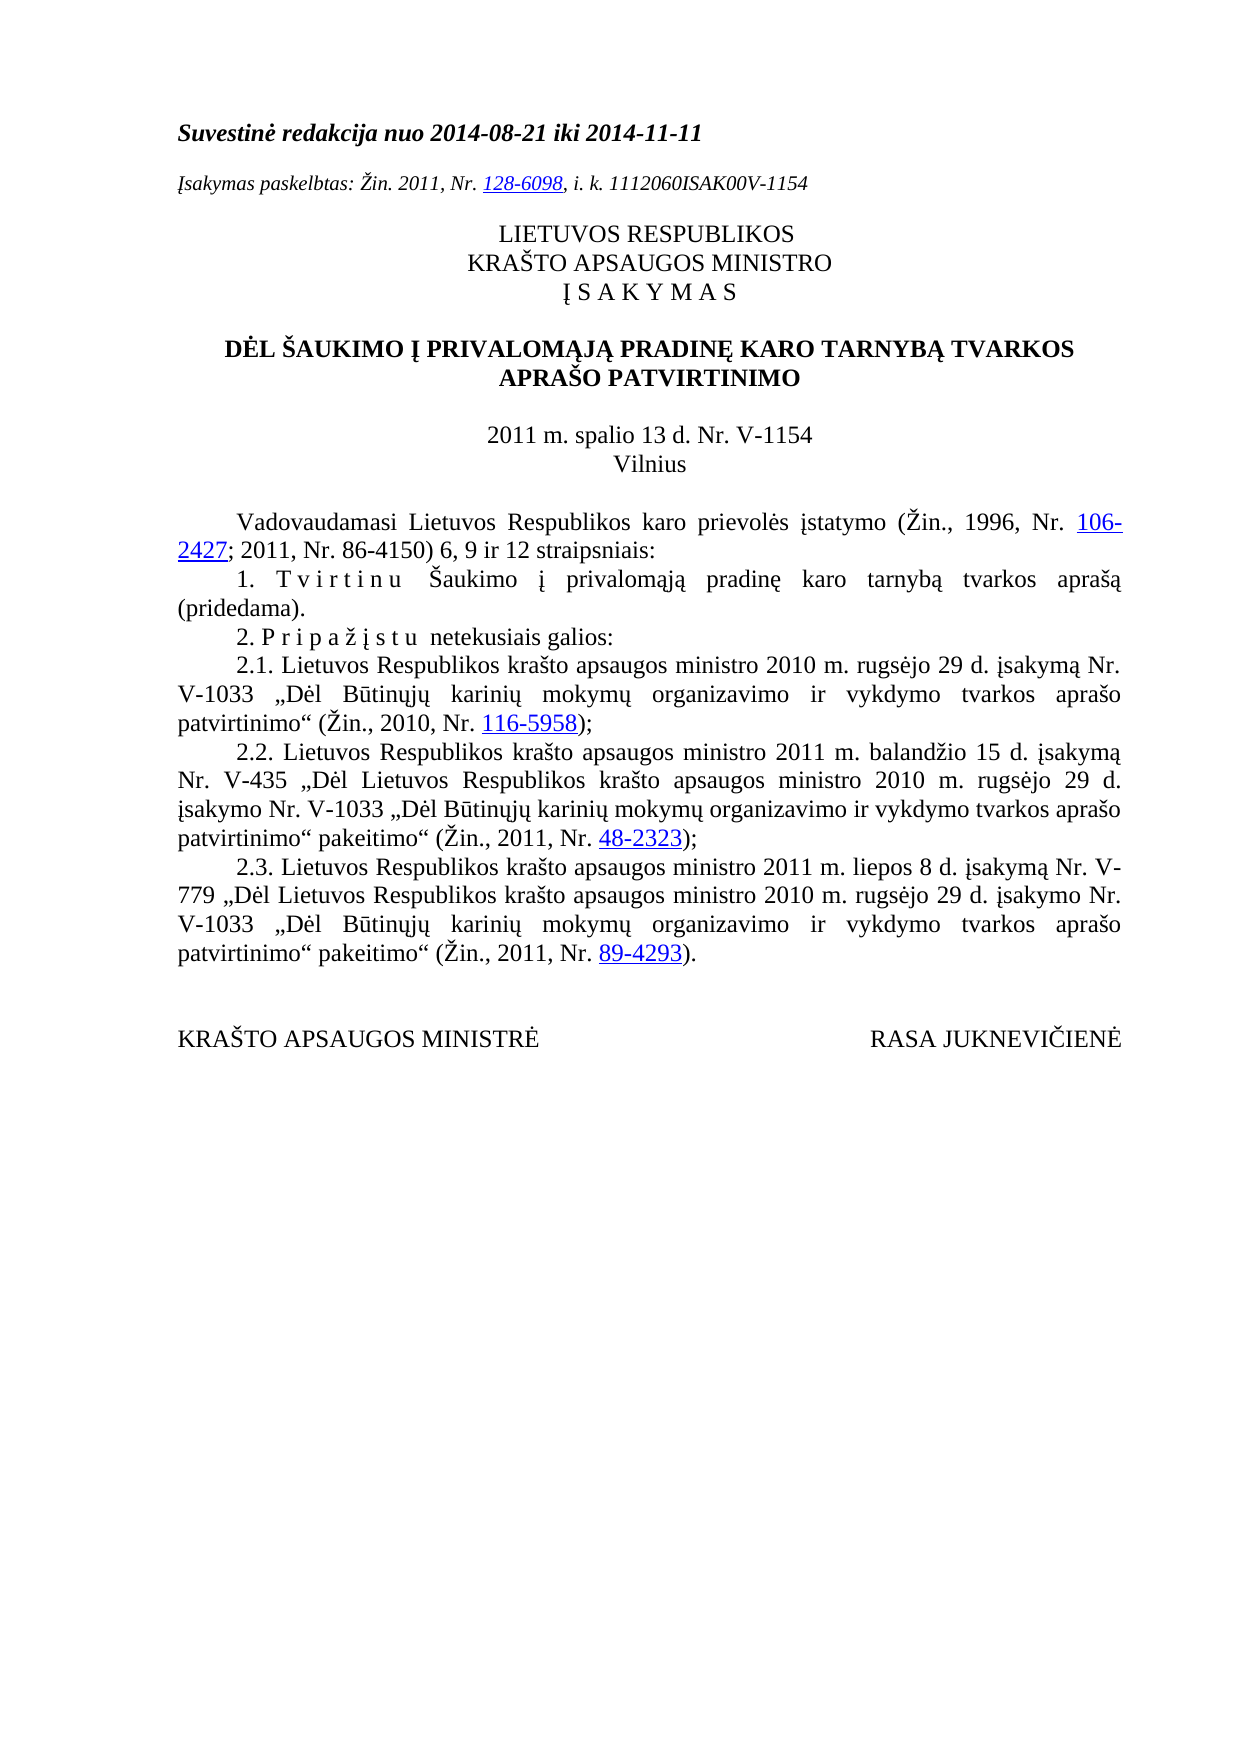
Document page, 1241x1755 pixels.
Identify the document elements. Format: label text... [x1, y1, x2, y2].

text KRAŠTO APSAUGOS MINISTRO [177, 248, 1122, 277]
text 1. Tvirtinu Šaukimo į privalomąją pradinę karo tarnybą tvarkos aprašą (pridedama). [177, 564, 1122, 622]
text DĖL ŠAUKIMO Į PRIVALOMĄJĄ PRADINĘ KARO TARNYBĄ TVARKOS APRAŠO PATVIRTINIMO [177, 334, 1122, 392]
text Vilnius [177, 449, 1122, 478]
text 2011 m. spalio 13 d. Nr. V-1154 [177, 420, 1122, 449]
text ĮSAKYMAS [177, 277, 1122, 305]
text 2.1. Lietuvos Respublikos krašto apsaugos ministro 2010 m. rugsėjo 29 d. įsakymą Nr. V-1033 „Dėl Būtinųjų karinių mokymų organizavimo ir vykdymo tvarkos aprašo patvirtinimo“ (Žin., 2010, Nr. 116-5958); [177, 650, 1122, 737]
text Krašto apsaugos ministrė Rasa Juknevičienė [177, 1024, 1122, 1053]
text Suvestinė redakcija nuo 2014-08-21 iki 2014-11-11 [177, 118, 1122, 147]
text 2.3. Lietuvos Respublikos krašto apsaugos ministro 2011 m. liepos 8 d. įsakymą Nr. V-779 „Dėl Lietuvos Respublikos krašto apsaugos ministro 2010 m. rugsėjo 29 d. įsakymo Nr. V-1033 „Dėl Būtinųjų karinių mokymų organizavimo ir vykdymo tvarkos aprašo patvirtinimo“ pakeitimo“ (Žin., 2011, Nr. 89-4293). [177, 852, 1122, 967]
text 2.2. Lietuvos Respublikos krašto apsaugos ministro 2011 m. balandžio 15 d. įsakymą Nr. V-435 „Dėl Lietuvos Respublikos krašto apsaugos ministro 2010 m. rugsėjo 29 d. įsakymo Nr. V-1033 „Dėl Būtinųjų karinių mokymų organizavimo ir vykdymo tvarkos aprašo patvirtinimo“ pakeitimo“ (Žin., 2011, Nr. 48-2323); [177, 737, 1122, 852]
text 2. Pripažįstu netekusiais galios: [177, 622, 1122, 650]
text LIETUVOS RESPUBLIKOS [177, 219, 1122, 248]
text Vadovaudamasi Lietuvos Respublikos karo prievolės įstatymo (Žin., 1996, Nr. 106-2427; 2011, Nr. 86-4150) 6, 9 ir 12 straipsniais: [177, 507, 1122, 564]
text Įsakymas paskelbtas: Žin. 2011, Nr. 128-6098, i. k. 1112060ISAK00V-1154 [177, 171, 1122, 195]
